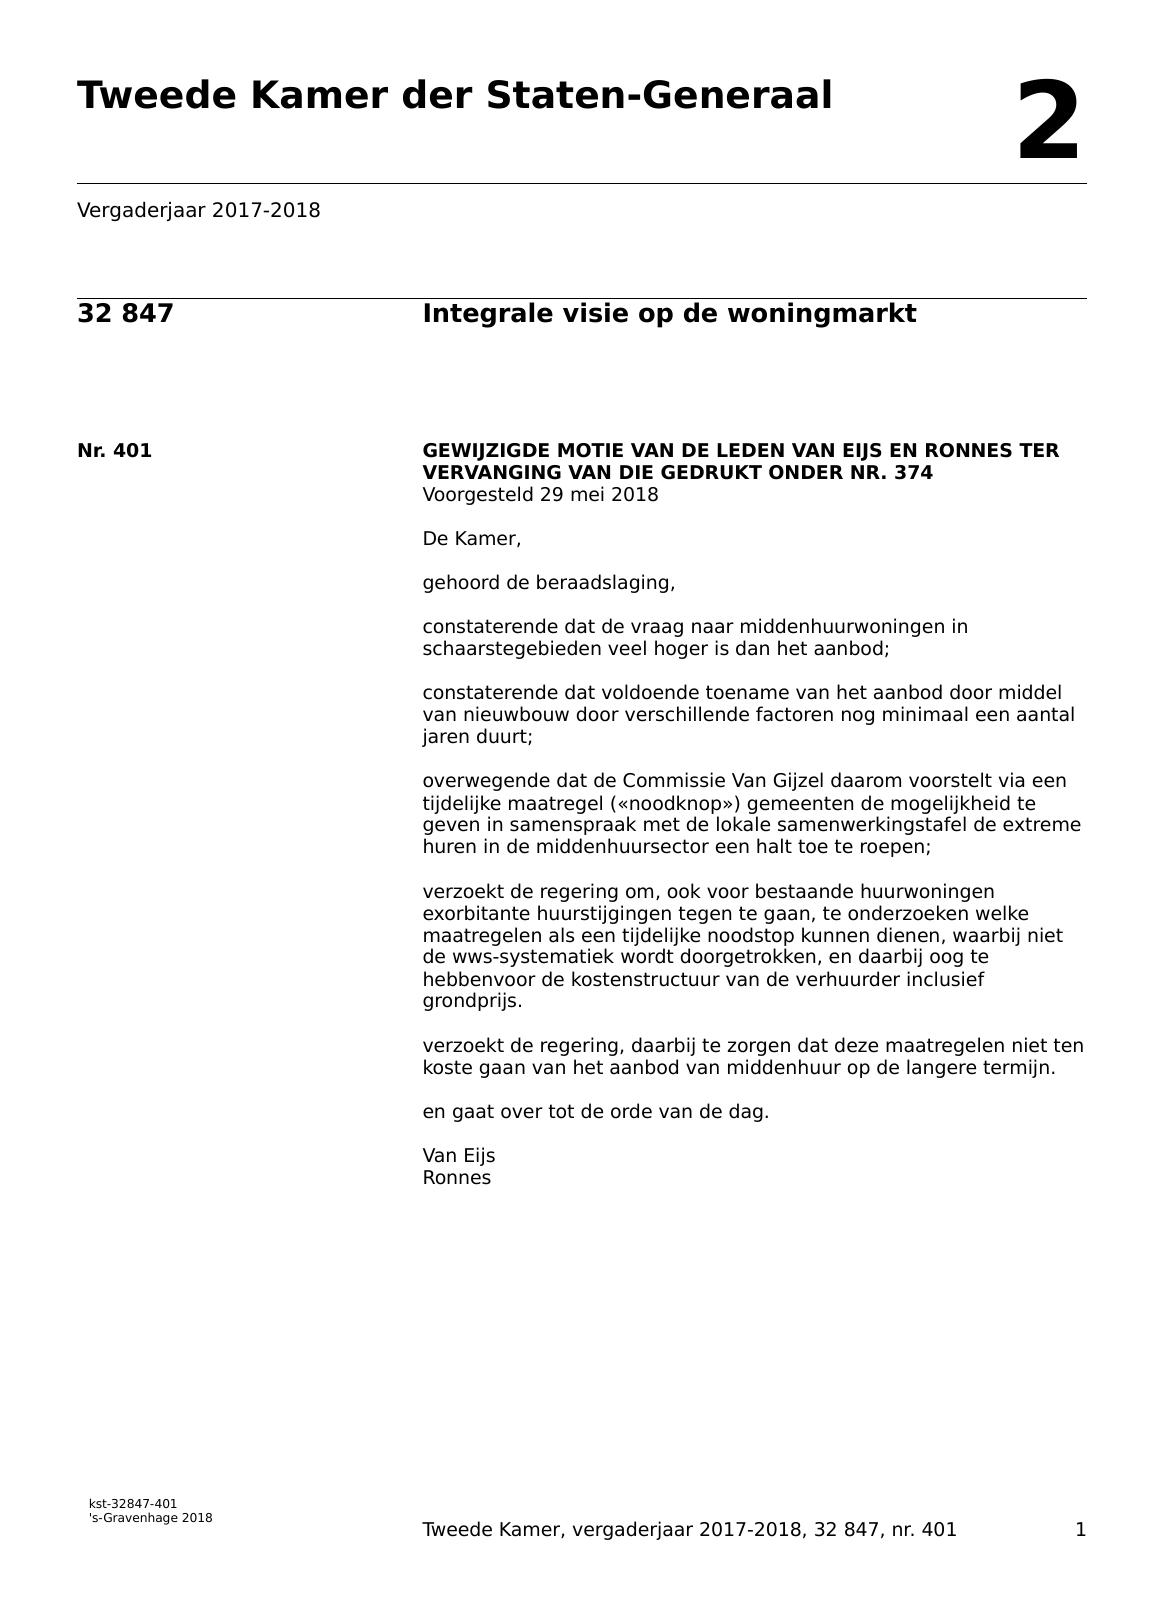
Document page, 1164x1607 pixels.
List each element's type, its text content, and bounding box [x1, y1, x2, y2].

subtitle Nr. 401 GEWIJZIGDE MOTIE VAN DE LEDEN VAN EIJS EN RONNES TER VERVANGING VAN DIE GEDRUKT ONDER NR. 374 [77, 440, 1087, 484]
text De Kamer, [422, 528, 1087, 550]
text 's-Gravenhage 2018 [88, 1511, 323, 1525]
text Ronnes [422, 1167, 1087, 1189]
text kst-32847-401 [88, 1497, 323, 1511]
table_header 2 [886, 59, 1087, 183]
text constaterende dat de vraag naar middenhuurwoningen in schaarstegebieden veel hoger is dan het aanbod; [422, 616, 1087, 660]
text constaterende dat voldoende toename van het aanbod door middel van nieuwbouw door verschillende factoren nog minimaal een aantal jaren duurt; [422, 682, 1087, 748]
text en gaat over tot de orde van de dag. [422, 1101, 1087, 1123]
table_cell Vergaderjaar 2017-2018 [77, 184, 1087, 298]
text Voorgesteld 29 mei 2018 [422, 484, 1087, 506]
text overwegende dat de Commissie Van Gijzel daarom voorstelt via een tijdelijke maatregel («noodknop») gemeenten de mogelijkheid te geven in samenspraak met de lokale samenwerkingstafel de extreme huren in de middenhuursector een halt toe te roepen; [422, 770, 1087, 858]
table_header Tweede Kamer der Staten-Generaal [77, 59, 886, 183]
text Van Eijs [422, 1145, 1087, 1167]
text verzoekt de regering om, ook voor bestaande huurwoningen exorbitante huurstijgingen tegen te gaan, te onderzoeken welke maatregelen als een tijdelijke noodstop kunnen dienen, waarbij niet de wws-systematiek wordt doorgetrokken, en daarbij oog te hebbenvoor de kostenstructuur van de verhuurder inclusief grondprijs. [422, 881, 1087, 1012]
text gehoord de beraadslaging, [422, 572, 1087, 594]
text verzoekt de regering, daarbij te zorgen dat deze maatregelen niet ten koste gaan van het aanbod van middenhuur op de langere termijn. [422, 1034, 1087, 1078]
subtitle 32 847 Integrale visie op de woningmarkt [77, 299, 1087, 329]
